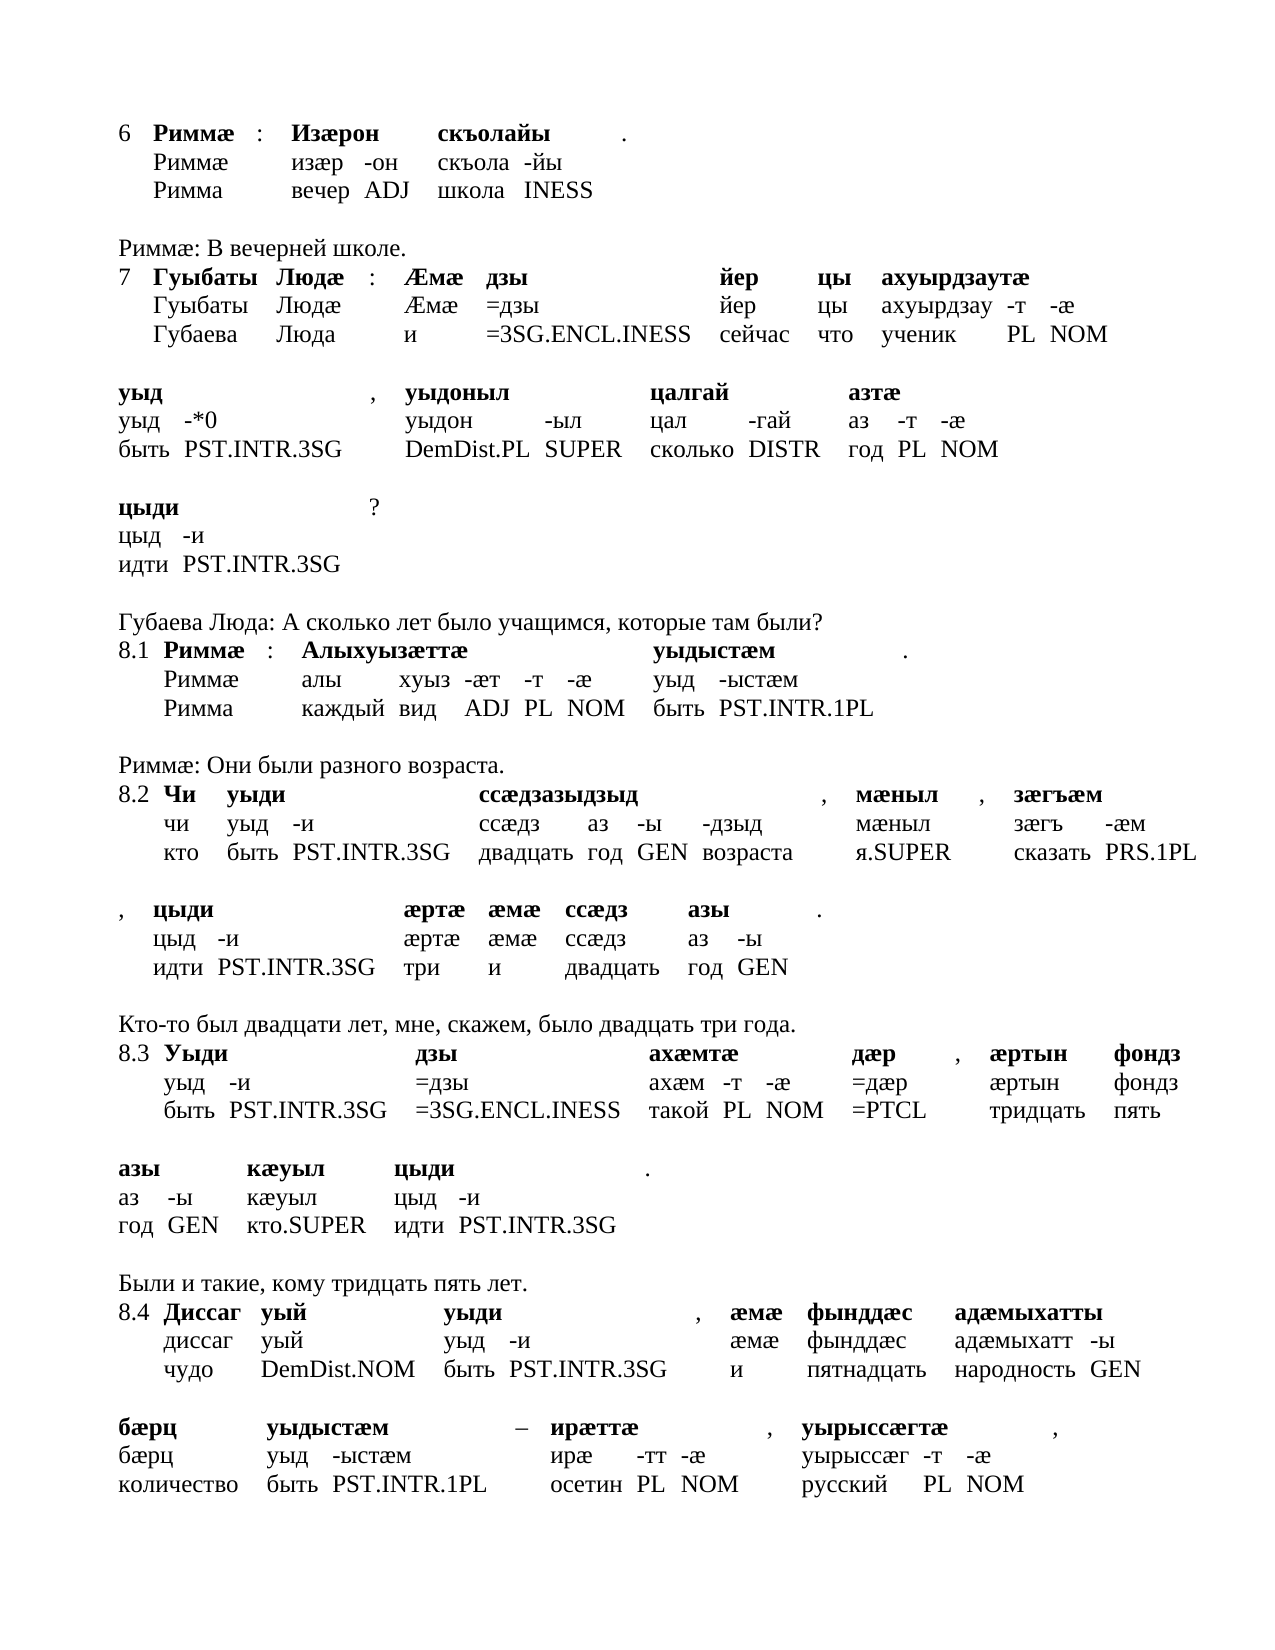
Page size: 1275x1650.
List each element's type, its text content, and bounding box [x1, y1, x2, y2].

text . [621, 118, 642, 147]
text азы [688, 894, 802, 923]
text сейчас [719, 319, 790, 348]
text дзы [415, 1038, 635, 1067]
text скъолайы [437, 118, 607, 147]
text ссæдз [565, 894, 674, 923]
text -т [723, 1067, 752, 1096]
text NOM [966, 1469, 1024, 1498]
text бæрц [118, 1412, 253, 1441]
text чи [163, 808, 199, 837]
text йер [719, 291, 790, 319]
text GEN [167, 1211, 219, 1239]
text -ы [1090, 1326, 1141, 1354]
text уыд [163, 1067, 215, 1096]
text Римма [163, 693, 239, 722]
text вечер [291, 176, 350, 204]
text PL [897, 434, 927, 463]
text возраста [702, 837, 793, 866]
text , [370, 377, 391, 406]
text быть [653, 693, 705, 722]
text русский [801, 1469, 909, 1498]
text =дзы [486, 291, 692, 319]
text DemDist.PL [405, 434, 531, 463]
text сказать [1013, 837, 1091, 866]
text ирæттæ [550, 1412, 753, 1441]
text NOM [766, 1096, 824, 1124]
text ахæм [649, 1067, 709, 1096]
text фынддæс [807, 1326, 927, 1354]
text PL [723, 1096, 752, 1124]
text -æ [766, 1067, 824, 1096]
text ахуырдзау [881, 291, 993, 319]
text цыди [153, 894, 389, 923]
text диссаг [163, 1326, 233, 1354]
text чудо [163, 1354, 233, 1383]
text =3SG.ENCL.INESS [486, 319, 692, 348]
text Губаева Люда: А сколько лет было учащимся, которые там были? [118, 607, 1249, 636]
text цал [650, 406, 734, 434]
text æртæ [403, 923, 460, 952]
text уыдоныл [405, 377, 636, 406]
text ? [368, 492, 389, 521]
text мæныл [856, 779, 965, 808]
text -*0 [184, 406, 342, 434]
text , [767, 1412, 788, 1441]
text æртæ [403, 894, 474, 923]
text Кто-то был двадцати лет, мне, скажем, было двадцать три года. [118, 1009, 1249, 1038]
text 8.2 [118, 779, 149, 808]
text -æ [681, 1441, 739, 1469]
text -и [509, 1326, 667, 1354]
text вид [399, 693, 450, 722]
text PL [1007, 319, 1036, 348]
text æмæ [730, 1326, 779, 1354]
text -æт [464, 664, 510, 693]
text изæр [291, 147, 350, 176]
text PST.INTR.3SG [229, 1096, 387, 1124]
text Людæ [276, 291, 341, 319]
text æмæ [488, 923, 537, 952]
text количество [118, 1469, 239, 1498]
text цы [817, 291, 853, 319]
text год [848, 434, 884, 463]
text PST.INTR.3SG [184, 434, 342, 463]
text -æ [940, 406, 999, 434]
text мæныл [856, 808, 951, 837]
text PST.INTR.3SG [217, 952, 376, 981]
text PST.INTR.3SG [292, 837, 451, 866]
text школа [437, 176, 510, 204]
text кто.SUPER [247, 1211, 366, 1239]
text PST.INTR.3SG [458, 1211, 617, 1239]
text зæгъæм [1013, 779, 1211, 808]
text 8.3 [118, 1038, 149, 1067]
text . [644, 1153, 665, 1182]
text Людæ [276, 262, 355, 291]
text цалгай [650, 377, 834, 406]
text и [730, 1354, 779, 1383]
text PL [524, 693, 553, 722]
text ссæдз [478, 808, 574, 837]
text -т [897, 406, 927, 434]
text -æ [966, 1441, 1024, 1469]
text Гуыбаты [153, 291, 248, 319]
text PST.INTR.3SG [509, 1354, 667, 1383]
text адæмыхатты [954, 1297, 1155, 1326]
text ирæ [550, 1441, 623, 1469]
text три [403, 952, 460, 981]
text æртын [989, 1038, 1100, 1067]
text Æмæ [403, 291, 458, 319]
text DISTR [748, 434, 820, 463]
text пятнадцать [807, 1354, 927, 1383]
text народность [954, 1354, 1076, 1383]
text ADJ [364, 176, 410, 204]
text хуыз [399, 664, 450, 693]
text -ыстæм [719, 664, 874, 693]
text æртын [989, 1067, 1086, 1096]
text 6 [118, 118, 139, 147]
text быть [443, 1354, 495, 1383]
text Гуыбаты [153, 262, 262, 291]
text Диссаг [163, 1297, 247, 1326]
text -т [524, 664, 553, 693]
text уыд [653, 664, 705, 693]
text DemDist.NOM [261, 1354, 416, 1383]
text скъола [437, 147, 510, 176]
text цыд [118, 521, 169, 549]
text уыд [227, 808, 278, 837]
text æмæ [488, 894, 551, 923]
text -ы [737, 923, 788, 952]
text , [1052, 1412, 1073, 1441]
text -ыстæм [332, 1441, 488, 1469]
text дзы [486, 262, 706, 291]
text уырыссæгтæ [801, 1412, 1038, 1441]
text кæуыл [247, 1182, 366, 1211]
text -ы [167, 1182, 219, 1211]
text , [821, 779, 842, 808]
text цы [817, 262, 867, 291]
text быть [163, 1096, 215, 1124]
text -и [292, 808, 451, 837]
text уыди [443, 1297, 681, 1326]
text Риммæ [163, 664, 239, 693]
text осетин [550, 1469, 623, 1498]
text быть [266, 1469, 318, 1498]
text идти [394, 1211, 444, 1239]
text год [587, 837, 623, 866]
text азтæ [848, 377, 1013, 406]
text -он [364, 147, 410, 176]
text : [256, 118, 277, 147]
text 8.1 [118, 636, 149, 664]
text 7 [118, 262, 139, 291]
text и [403, 319, 458, 348]
text идти [153, 952, 203, 981]
text 8.4 [118, 1297, 149, 1326]
text GEN [737, 952, 788, 981]
text -æм [1105, 808, 1197, 837]
text Губаева [153, 319, 248, 348]
text я.SUPER [856, 837, 951, 866]
text GEN [637, 837, 688, 866]
text -тт [636, 1441, 667, 1469]
text SUPER [544, 434, 622, 463]
text : [369, 262, 390, 291]
text Были и такие, кому тридцать пять лет. [118, 1268, 1249, 1297]
text цыд [394, 1182, 444, 1211]
text уыди [227, 779, 465, 808]
text -и [217, 923, 376, 952]
text фынддæс [807, 1297, 941, 1326]
text уыд [443, 1326, 495, 1354]
text двадцать [565, 952, 660, 981]
text двадцать [478, 837, 574, 866]
text PL [636, 1469, 667, 1498]
text -æ [567, 664, 625, 693]
text =дзы [415, 1067, 621, 1096]
text аз [118, 1182, 154, 1211]
text фондз [1113, 1038, 1192, 1067]
text æмæ [730, 1297, 793, 1326]
text ахуырдзаутæ [881, 262, 1122, 291]
text цыди [118, 492, 355, 521]
text уырыссæг [801, 1441, 909, 1469]
text Уыди [163, 1038, 401, 1067]
text -и [229, 1067, 387, 1096]
text PRS.1PL [1105, 837, 1197, 866]
text Риммæ: Они были разного возраста. [118, 751, 1249, 779]
text . [816, 894, 837, 923]
text PST.INTR.3SG [182, 549, 341, 578]
text , [954, 1038, 976, 1067]
text PST.INTR.1PL [332, 1469, 488, 1498]
text =PTCL [852, 1096, 927, 1124]
text -ы [637, 808, 688, 837]
text -ыл [544, 406, 622, 434]
text Чи [163, 779, 213, 808]
text дæр [852, 1038, 941, 1067]
text NOM [1049, 319, 1108, 348]
text ссæдз [565, 923, 660, 952]
text быть [227, 837, 278, 866]
text кто [163, 837, 199, 866]
text NOM [940, 434, 999, 463]
text , [979, 779, 1000, 808]
text зæгъ [1013, 808, 1091, 837]
text NOM [567, 693, 625, 722]
text азы [118, 1153, 233, 1182]
text цыди [394, 1153, 631, 1182]
text : [267, 636, 288, 664]
text уыд [118, 377, 356, 406]
text , [695, 1297, 716, 1326]
text -и [458, 1182, 617, 1211]
text кæуыл [247, 1153, 380, 1182]
text INESS [524, 176, 593, 204]
text ADJ [464, 693, 510, 722]
text такой [649, 1096, 709, 1124]
text Æмæ [403, 262, 472, 291]
text фондз [1113, 1067, 1178, 1096]
text уый [261, 1326, 416, 1354]
text Римма [153, 176, 229, 204]
text PST.INTR.1PL [719, 693, 874, 722]
text Изæрон [291, 118, 424, 147]
text Риммæ [163, 636, 253, 664]
text -йы [524, 147, 593, 176]
text Люда [276, 319, 341, 348]
text =дæр [852, 1067, 927, 1096]
text сколько [650, 434, 734, 463]
text ахæмтæ [649, 1038, 838, 1067]
text Алыхуызæттæ [301, 636, 639, 664]
text GEN [1090, 1354, 1141, 1383]
text ссæдзазыдзыд [478, 779, 807, 808]
text что [817, 319, 853, 348]
text и [488, 952, 537, 981]
text аз [848, 406, 884, 434]
text уыд [118, 406, 170, 434]
text уыдон [405, 406, 531, 434]
text год [118, 1211, 154, 1239]
text уыдыстæм [653, 636, 888, 664]
text быть [118, 434, 170, 463]
text -гай [748, 406, 820, 434]
text пять [1113, 1096, 1178, 1124]
text уыдыстæм [266, 1412, 502, 1441]
text -æ [1049, 291, 1108, 319]
text алы [301, 664, 385, 693]
text -дзыд [702, 808, 793, 837]
text аз [587, 808, 623, 837]
text – [515, 1412, 536, 1441]
text цыд [153, 923, 203, 952]
text Риммæ: В вечерней школе. [118, 233, 1249, 262]
text ученик [881, 319, 993, 348]
text год [688, 952, 723, 981]
text Риммæ [153, 147, 229, 176]
text -т [923, 1441, 952, 1469]
text -и [182, 521, 341, 549]
text =3SG.ENCL.INESS [415, 1096, 621, 1124]
text Риммæ [153, 118, 242, 147]
text уыд [266, 1441, 318, 1469]
text тридцать [989, 1096, 1086, 1124]
text идти [118, 549, 169, 578]
text NOM [681, 1469, 739, 1498]
text уый [261, 1297, 429, 1326]
text адæмыхатт [954, 1326, 1076, 1354]
text PL [923, 1469, 952, 1498]
text бæрц [118, 1441, 239, 1469]
text йер [719, 262, 804, 291]
text аз [688, 923, 723, 952]
text , [118, 894, 139, 923]
text -т [1007, 291, 1036, 319]
text каждый [301, 693, 385, 722]
text . [902, 636, 923, 664]
